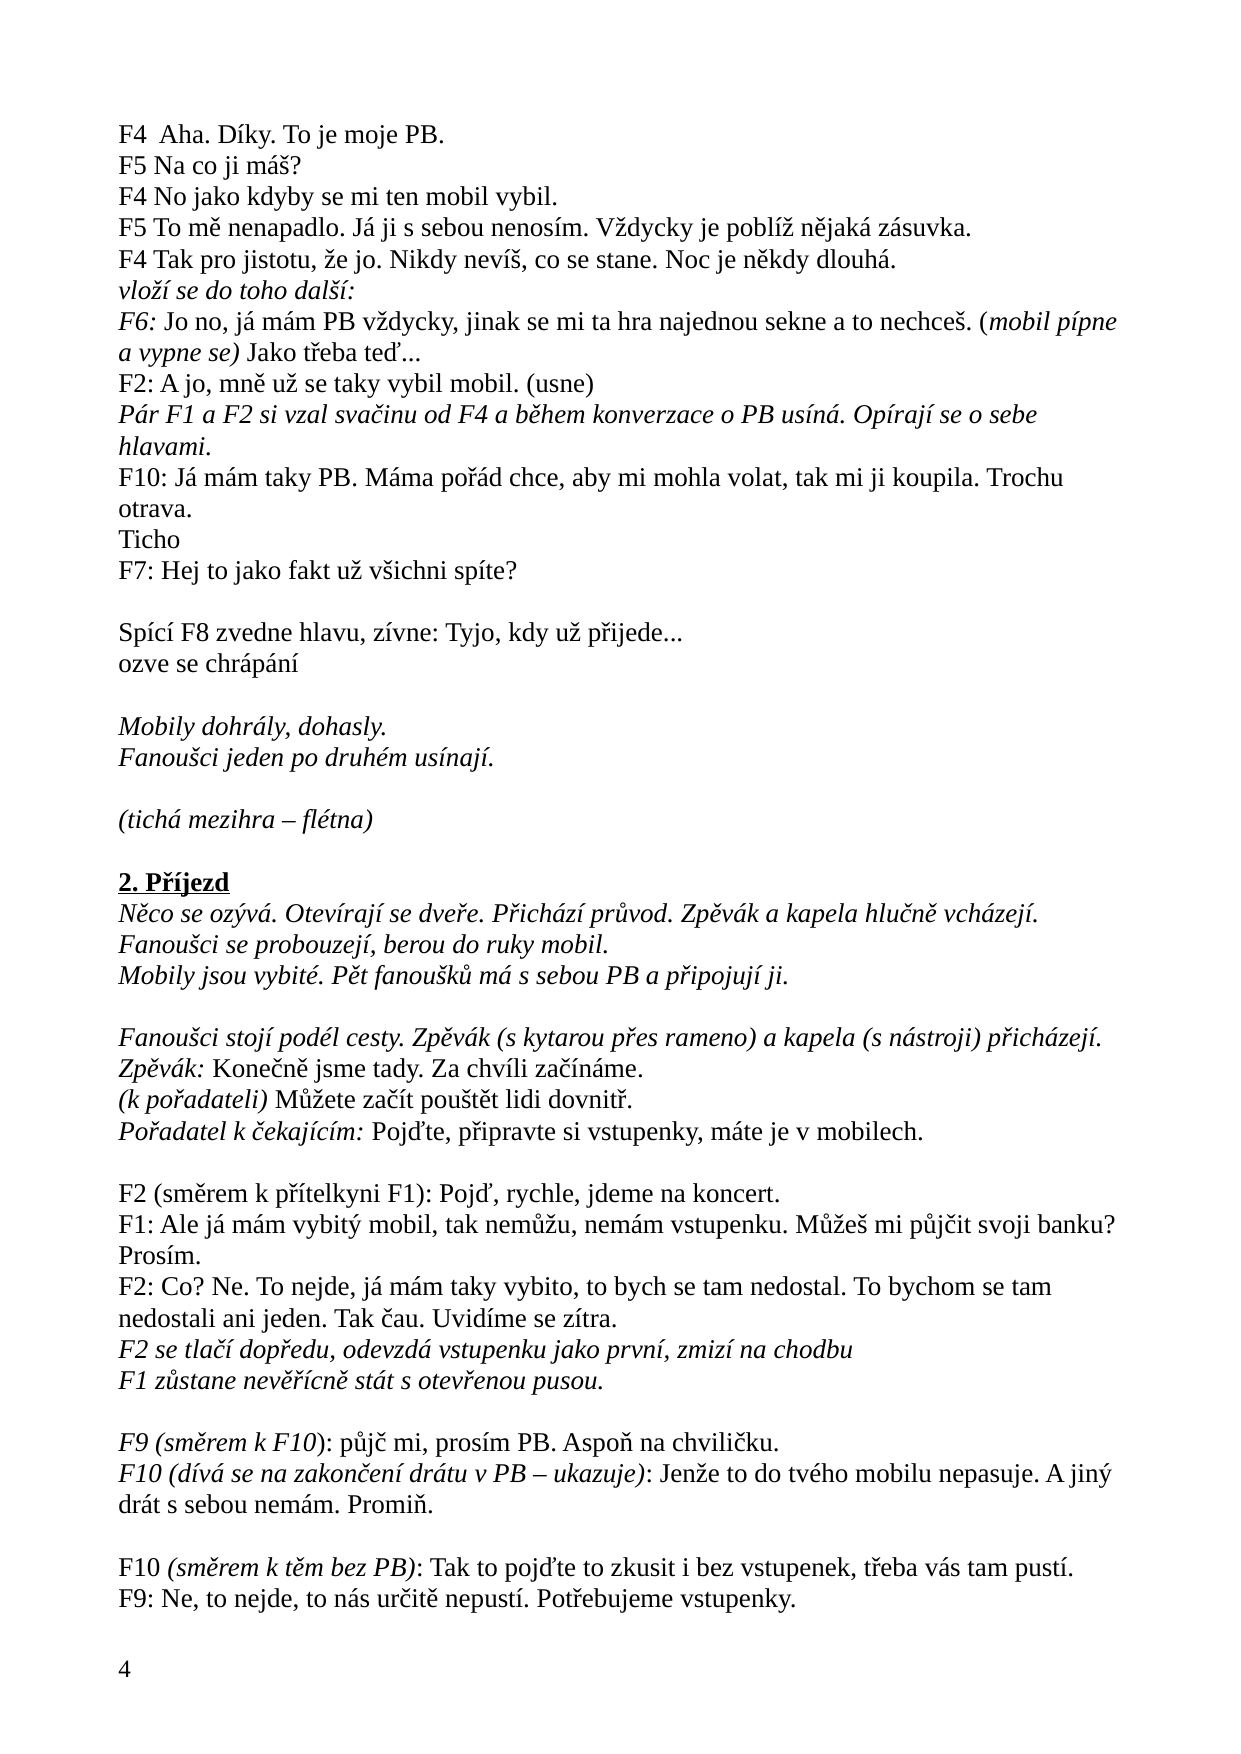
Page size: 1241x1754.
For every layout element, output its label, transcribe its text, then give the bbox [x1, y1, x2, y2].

text Ticho [118, 523, 1122, 554]
text F5 Na co ji máš? [118, 149, 1122, 180]
text Spící F8 zvedne hlavu, zívne: Tyjo, kdy už přijede... [118, 616, 1122, 648]
text F4 No jako kdyby se mi ten mobil vybil. [118, 180, 1122, 212]
text F9: Ne, to nejde, to nás určitě nepustí. Potřebujeme vstupenky. [118, 1582, 1122, 1613]
text F10: Já mám taky PB. Máma pořád chce, aby mi mohla volat, tak mi ji koupila. Trochu otrava. [118, 461, 1122, 523]
text (k pořadateli) Můžete začít pouštět lidi dovnitř. [118, 1084, 1122, 1115]
text F1 zůstane nevěřícně stát s otevřenou pusou. [118, 1364, 1122, 1395]
text vloží se do toho další: [118, 274, 1122, 305]
text Fanoušci se probouzejí, berou do ruky mobil. [118, 928, 1122, 959]
text 2. Příjezd [118, 866, 1122, 897]
text Fanoušci jeden po druhém usínají. [118, 741, 1122, 772]
text F2: Co? Ne. To nejde, já mám taky vybito, to bych se tam nedostal. To bychom se tam nedostali ani jeden. Tak čau. Uvidíme se zítra. [118, 1271, 1122, 1333]
text F1: Ale já mám vybitý mobil, tak nemůžu, nemám vstupenku. Můžeš mi půjčit svoji banku? Prosím. [118, 1208, 1122, 1271]
text Něco se ozývá. Otevírají se dveře. Přichází průvod. Zpěvák a kapela hlučně vcházejí. [118, 897, 1122, 928]
text Fanoušci stojí podél cesty. Zpěvák (s kytarou přes rameno) a kapela (s nástroji) přicházejí. [118, 1021, 1122, 1052]
text ozve se chrápání [118, 648, 1122, 679]
text F6: Jo no, já mám PB vždycky, jinak se mi ta hra najednou sekne a to nechceš. (mobil pípne a vypne se) Jako třeba teď... [118, 305, 1122, 367]
text (tichá mezihra – flétna) [118, 803, 1122, 834]
text F4 Aha. Díky. To je moje PB. [118, 118, 1122, 149]
text F5 To mě nenapadlo. Já ji s sebou nenosím. Vždycky je poblíž nějaká zásuvka. [118, 212, 1122, 243]
text Pár F1 a F2 si vzal svačinu od F4 a během konverzace o PB usíná. Opírají se o sebe hlavami. [118, 398, 1122, 461]
text F2 se tlačí dopředu, odevzdá vstupenku jako první, zmizí na chodbu [118, 1333, 1122, 1364]
text Pořadatel k čekajícím: Pojďte, připravte si vstupenky, máte je v mobilech. [118, 1115, 1122, 1146]
text F4 Tak pro jistotu, že jo. Nikdy nevíš, co se stane. Noc je někdy dlouhá. [118, 243, 1122, 274]
text F9 (směrem k F10): půjč mi, prosím PB. Aspoň na chviličku. [118, 1426, 1122, 1457]
text Zpěvák: Konečně jsme tady. Za chvíli začínáme. [118, 1052, 1122, 1084]
text F10 (dívá se na zakončení drátu v PB – ukazuje): Jenže to do tvého mobilu nepasuje. A jiný drát s sebou nemám. Promiň. [118, 1457, 1122, 1520]
text F7: Hej to jako fakt už všichni spíte? [118, 554, 1122, 585]
text F2 (směrem k přítelkyni F1): Pojď, rychle, jdeme na koncert. [118, 1177, 1122, 1208]
text Mobily jsou vybité. Pět fanoušků má s sebou PB a připojují ji. [118, 959, 1122, 990]
text F2: A jo, mně už se taky vybil mobil. (usne) [118, 367, 1122, 398]
text F10 (směrem k těm bez PB): Tak to pojďte to zkusit i bez vstupenek, třeba vás tam pustí. [118, 1551, 1122, 1582]
text Mobily dohrály, dohasly. [118, 710, 1122, 741]
